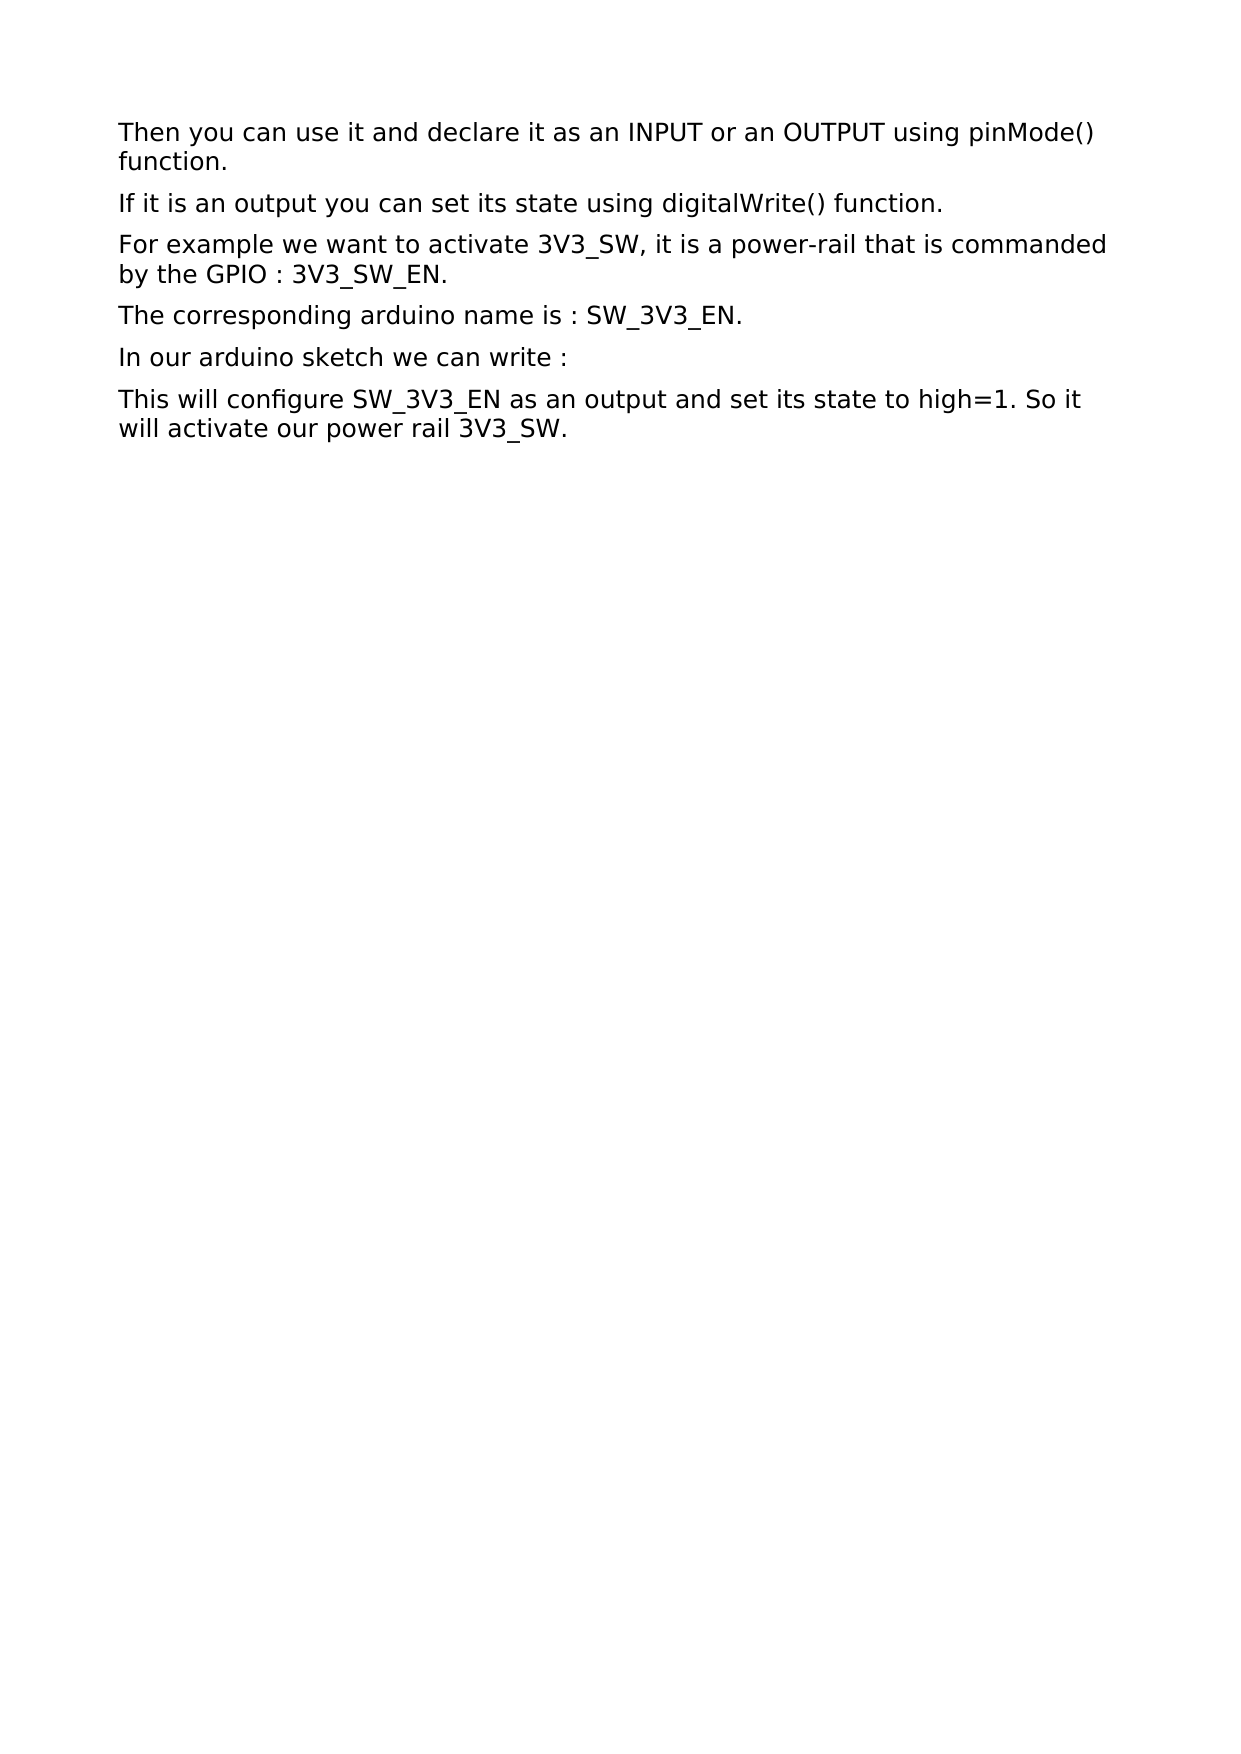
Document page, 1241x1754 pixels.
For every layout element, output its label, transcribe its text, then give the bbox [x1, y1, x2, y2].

text The corresponding arduino name is : SW_3V3_EN. [118, 301, 1122, 331]
text In our arduino sketch we can write : [118, 343, 1122, 372]
text For example we want to activate 3V3_SW, it is a power-rail that is commanded by the GPIO : 3V3_SW_EN. [118, 231, 1122, 289]
text If it is an output you can set its state using digitalWrite() function. [118, 189, 1122, 218]
text Then you can use it and declare it as an INPUT or an OUTPUT using pinMode() function. [118, 118, 1122, 176]
text This will configure SW_3V3_EN as an output and set its state to high=1. So it will activate our power rail 3V3_SW. [118, 385, 1122, 443]
